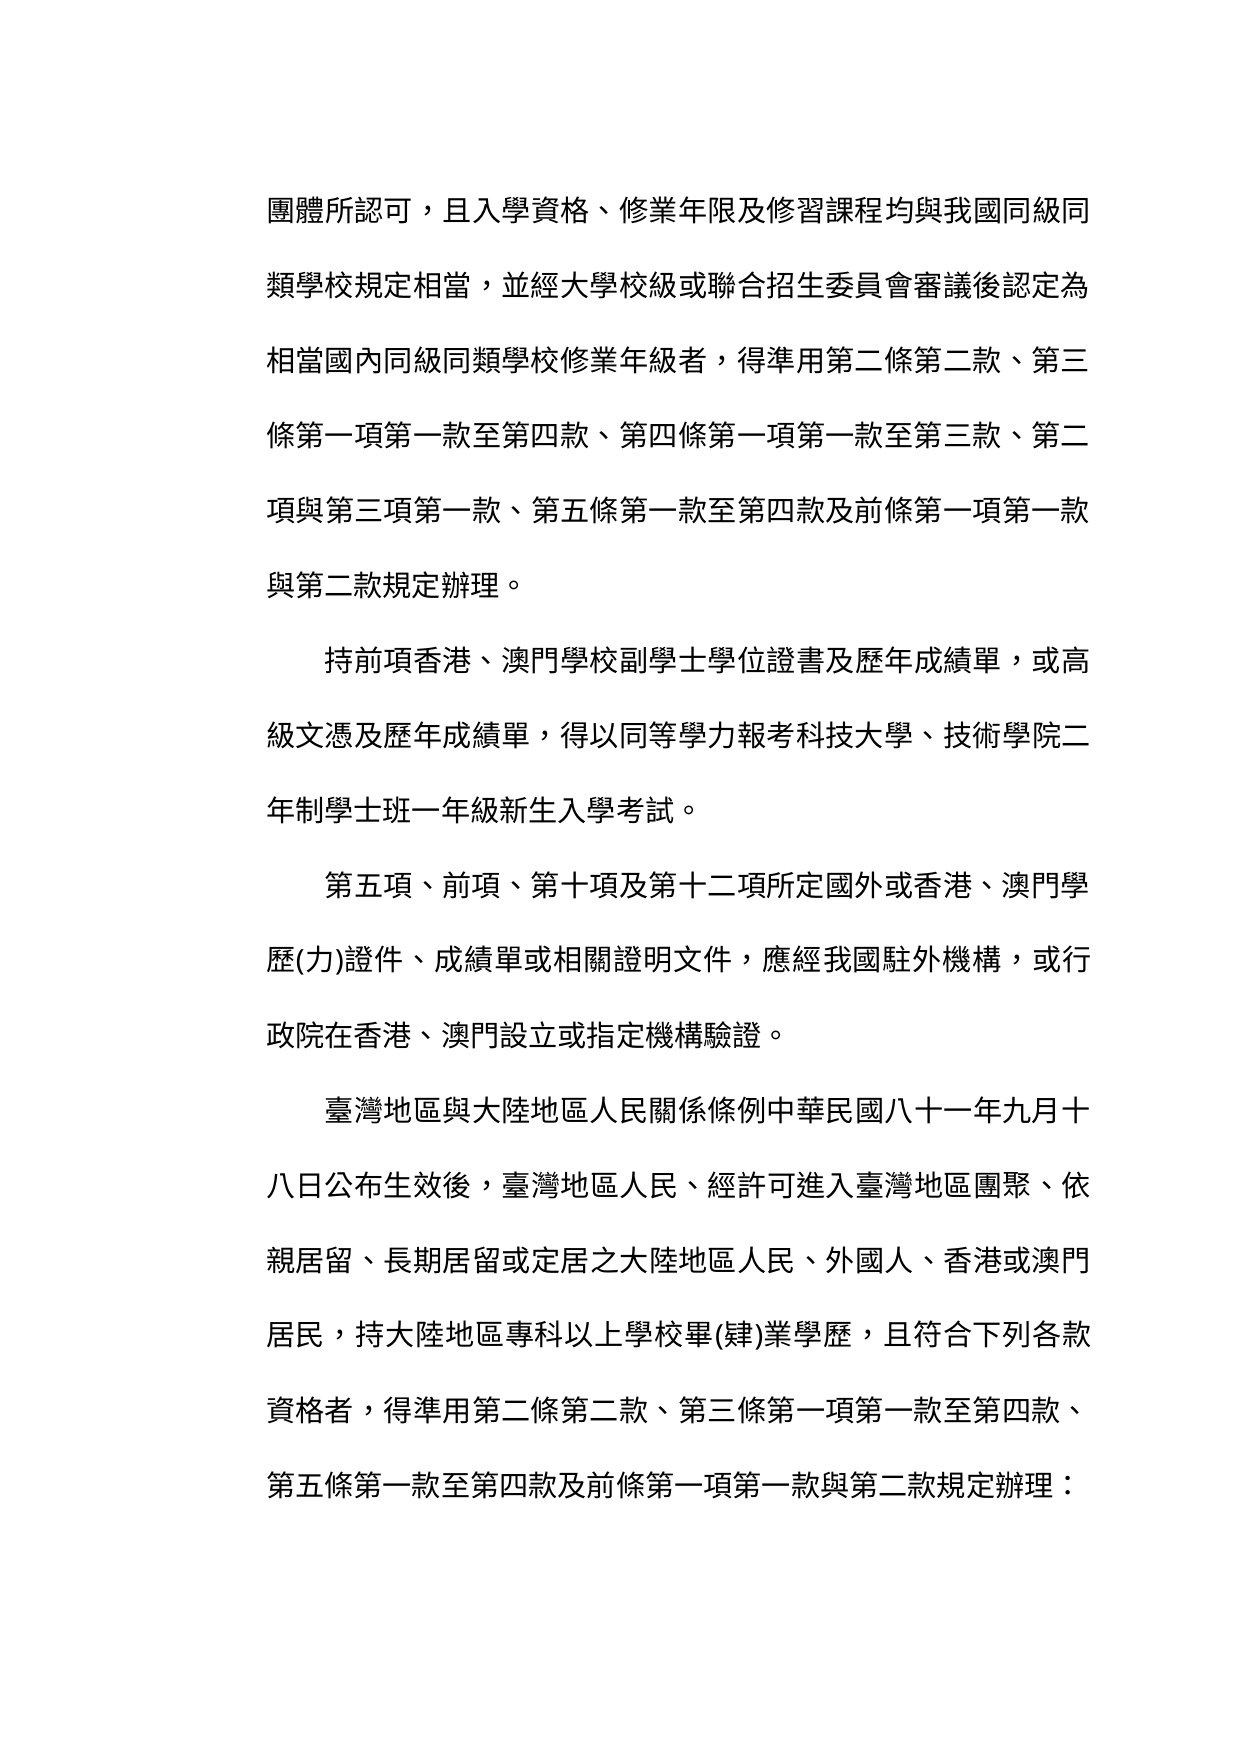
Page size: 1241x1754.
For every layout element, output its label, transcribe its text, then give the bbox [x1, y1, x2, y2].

text 第五項、前項、第十項及第十二項所定國外或香港、澳門學歷(力)證件、成績單或相關證明文件，應經我國駐外機構，或行政院在香港、澳門設立或指定機構驗證。 [266, 839, 1092, 1064]
text 團體所認可，且入學資格、修業年限及修習課程均與我國同級同類學校規定相當，並經大學校級或聯合招生委員會審議後認定為相當國內同級同類學校修業年級者，得準用第二條第二款、第三條第一項第一款至第四款、第四條第一項第一款至第三款、第二項與第三項第一款、第五條第一款至第四款及前條第一項第一款與第二款規定辦理。 [266, 164, 1092, 614]
text 持前項香港、澳門學校副學士學位證書及歷年成績單，或高級文憑及歷年成績單，得以同等學力報考科技大學、技術學院二年制學士班一年級新生入學考試。 [266, 614, 1092, 839]
text 臺灣地區與大陸地區人民關係條例中華民國八十一年九月十八日公布生效後，臺灣地區人民、經許可進入臺灣地區團聚、依親居留、長期居留或定居之大陸地區人民、外國人、香港或澳門居民，持大陸地區專科以上學校畢(肄)業學歷，且符合下列各款資格者，得準用第二條第二款、第三條第一項第一款至第四款、第五條第一款至第四款及前條第一項第一款與第二款規定辦理： [266, 1064, 1092, 1514]
